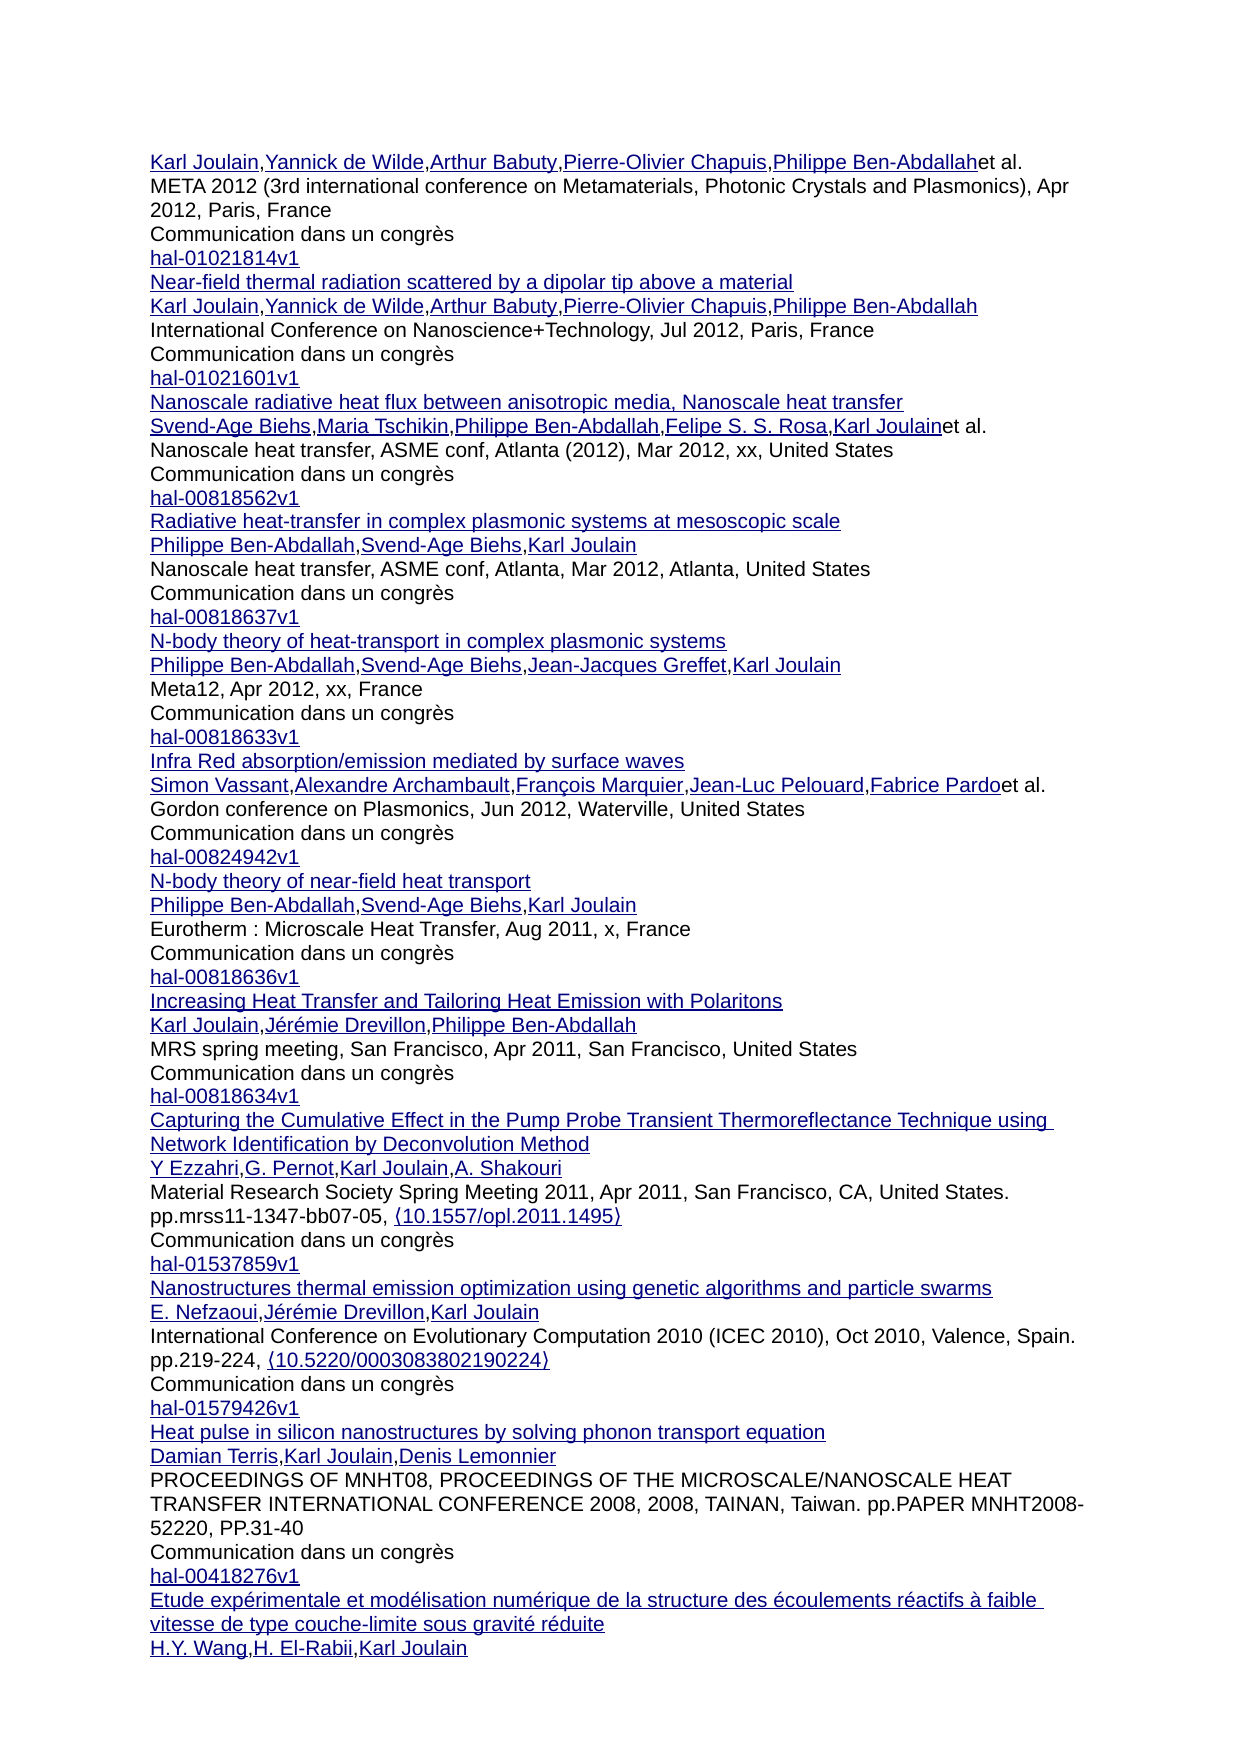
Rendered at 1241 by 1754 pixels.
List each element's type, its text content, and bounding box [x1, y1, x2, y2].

table_cell Karl Joulain,Yannick de Wilde,Arthur Babuty,Pierre-Olivier Chapuis,Philippe Ben-Abdallahet al. META 2012 (3rd international conference on Metamaterials, Photonic Crystals and Plasmonics), Apr 2012, Paris, France Communication dans un congrès hal-01021814v1 [150, 150, 1090, 270]
table_cell Nanoscale radiative heat flux between anisotropic media, Nanoscale heat transfer Svend-Age Biehs,Maria Tschikin,Philippe Ben-Abdallah,Felipe S. S. Rosa,Karl Joulainet al. Nanoscale heat transfer, ASME conf, Atlanta (2012), Mar 2012, xx, United States Communication dans un congrès hal-00818562v1 [150, 390, 1090, 509]
table_cell Increasing Heat Transfer and Tailoring Heat Emission with Polaritons Karl Joulain,Jérémie Drevillon,Philippe Ben-Abdallah MRS spring meeting, San Francisco, Apr 2011, San Francisco, United States Communication dans un congrès hal-00818634v1 [150, 989, 1090, 1108]
table_cell Heat pulse in silicon nanostructures by solving phonon transport equation Damian Terris,Karl Joulain,Denis Lemonnier PROCEEDINGS OF MNHT08, PROCEEDINGS OF THE MICROSCALE/NANOSCALE HEAT TRANSFER INTERNATIONAL CONFERENCE 2008, 2008, TAINAN, Taiwan. pp.PAPER MNHT2008-52220, PP.31-40 Communication dans un congrès hal-00418276v1 [150, 1420, 1090, 1587]
table_cell Infra Red absorption/emission mediated by surface waves Simon Vassant,Alexandre Archambault,François Marquier,Jean-Luc Pelouard,Fabrice Pardoet al. Gordon conference on Plasmonics, Jun 2012, Waterville, United States Communication dans un congrès hal-00824942v1 [150, 749, 1090, 869]
table_cell Nanostructures thermal emission optimization using genetic algorithms and particle swarms E. Nefzaoui,Jérémie Drevillon,Karl Joulain International Conference on Evolutionary Computation 2010 (ICEC 2010), Oct 2010, Valence, Spain. pp.219-224, ⟨10.5220/0003083802190224⟩ Communication dans un congrès hal-01579426v1 [150, 1276, 1090, 1420]
table_cell N-body theory of near-field heat transport Philippe Ben-Abdallah,Svend-Age Biehs,Karl Joulain Eurotherm : Microscale Heat Transfer, Aug 2011, x, France Communication dans un congrès hal-00818636v1 [150, 869, 1090, 988]
table_cell N-body theory of heat-transport in complex plasmonic systems Philippe Ben-Abdallah,Svend-Age Biehs,Jean-Jacques Greffet,Karl Joulain Meta12, Apr 2012, xx, France Communication dans un congrès hal-00818633v1 [150, 629, 1090, 749]
table_cell Capturing the Cumulative Effect in the Pump Probe Transient Thermoreflectance Technique using Network Identification by Deconvolution Method Y Ezzahri,G. Pernot,Karl Joulain,A. Shakouri Material Research Society Spring Meeting 2011, Apr 2011, San Francisco, CA, United States. pp.mrss11-1347-bb07-05, ⟨10.1557/opl.2011.1495⟩ Communication dans un congrès hal-01537859v1 [150, 1108, 1090, 1276]
table_cell Etude expérimentale et modélisation numérique de la structure des écoulements réactifs à faible vitesse de type couche-limite sous gravité réduite H.Y. Wang,H. El-Rabii,Karl Joulain [150, 1588, 1090, 1659]
table_cell Near-field thermal radiation scattered by a dipolar tip above a material Karl Joulain,Yannick de Wilde,Arthur Babuty,Pierre-Olivier Chapuis,Philippe Ben-Abdallah International Conference on Nanoscience+Technology, Jul 2012, Paris, France Communication dans un congrès hal-01021601v1 [150, 270, 1090, 389]
table_cell Radiative heat-transfer in complex plasmonic systems at mesoscopic scale Philippe Ben-Abdallah,Svend-Age Biehs,Karl Joulain Nanoscale heat transfer, ASME conf, Atlanta, Mar 2012, Atlanta, United States Communication dans un congrès hal-00818637v1 [150, 509, 1090, 629]
